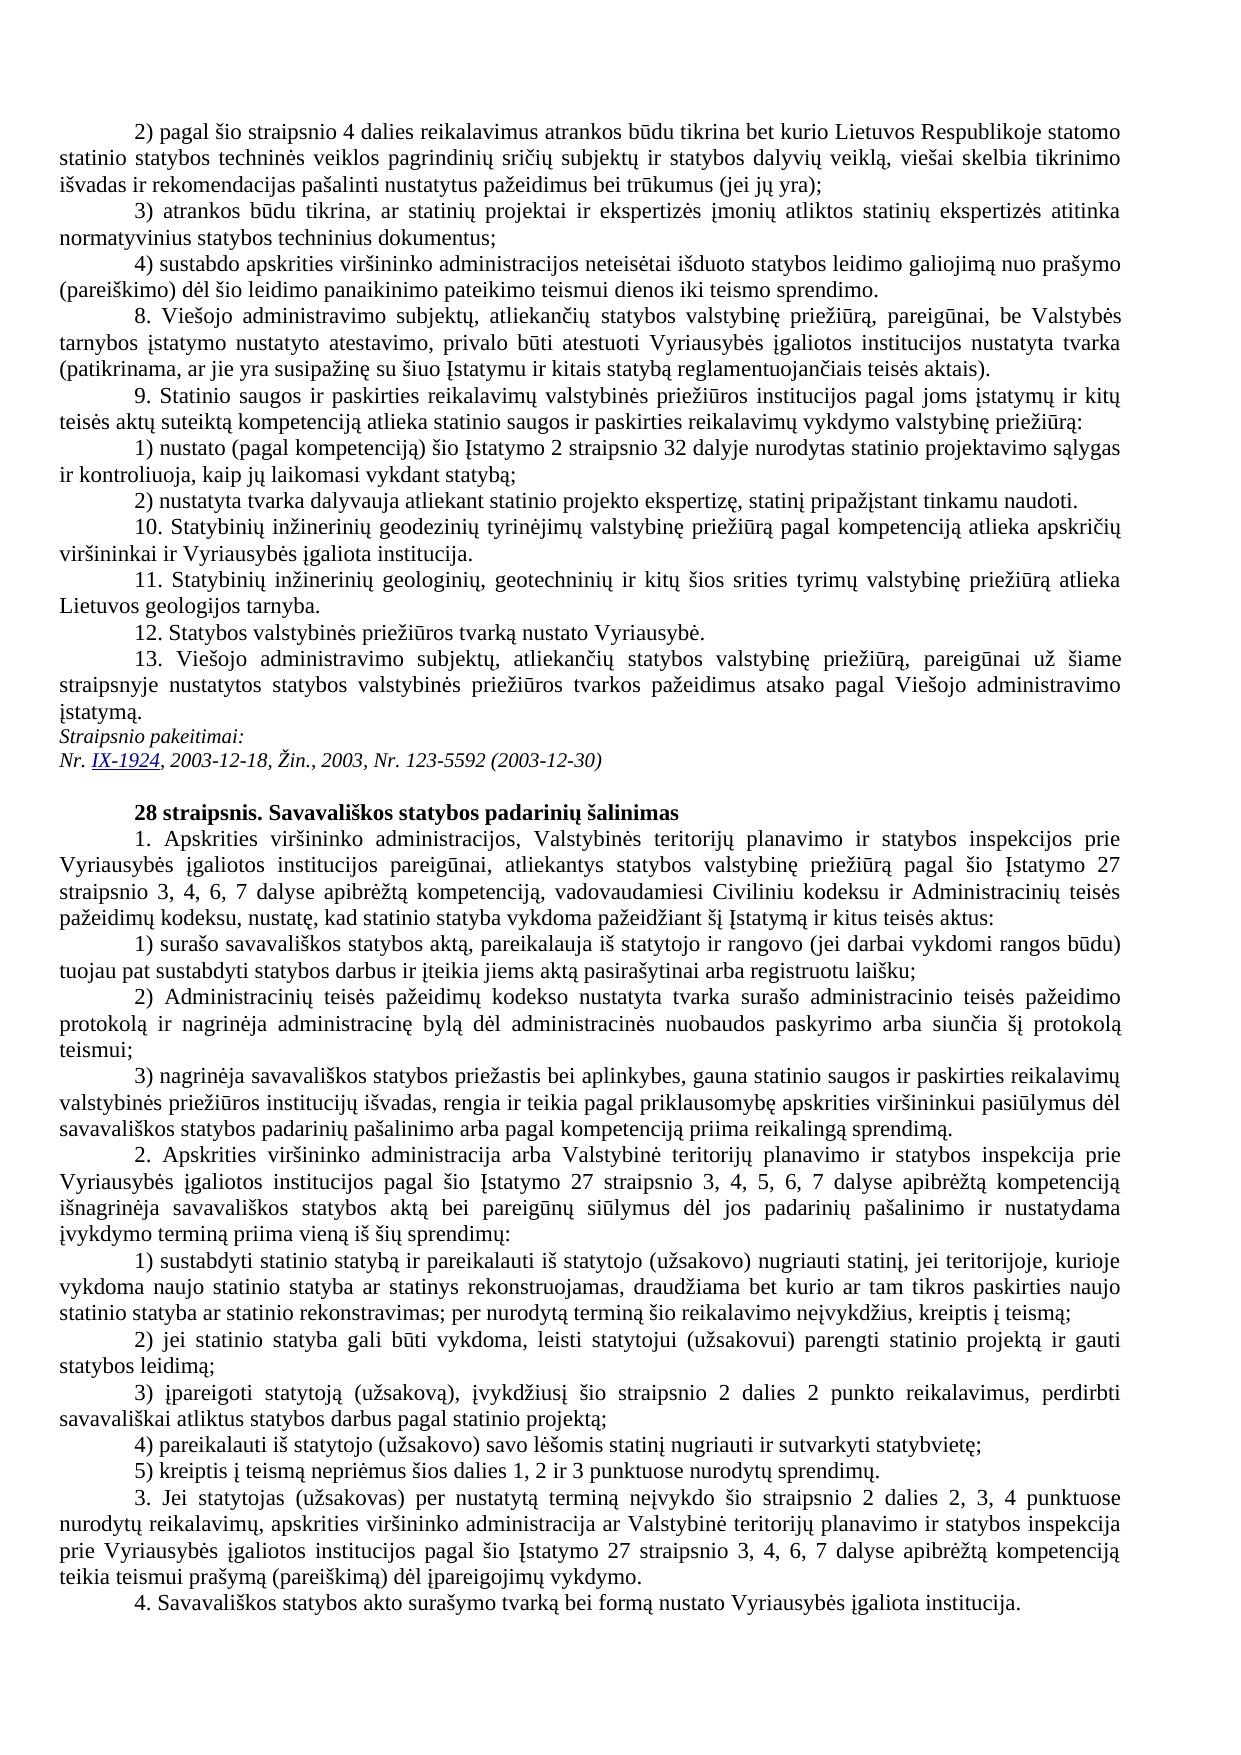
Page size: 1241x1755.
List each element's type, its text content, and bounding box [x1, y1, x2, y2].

text 10. Statybinių inžinerinių geodezinių tyrinėjimų valstybinę priežiūrą pagal kompetenciją atlieka apskričių viršininkai ir Vyriausybės įgaliota institucija. [59, 513, 1122, 566]
text 28 straipsnis. Savavališkos statybos padarinių šalinimas [59, 799, 1122, 825]
text 4) pareikalauti iš statytojo (užsakovo) savo lėšomis statinį nugriauti ir sutvarkyti statybvietę; [59, 1431, 1122, 1458]
text 9. Statinio saugos ir paskirties reikalavimų valstybinės priežiūros institucijos pagal joms įstatymų ir kitų teisės aktų suteiktą kompetenciją atlieka statinio saugos ir paskirties reikalavimų vykdymo valstybinę priežiūrą: [59, 382, 1122, 434]
text 1) nustato (pagal kompetenciją) šio Įstatymo 2 straipsnio 32 dalyje nurodytas statinio projektavimo sąlygas ir kontroliuoja, kaip jų laikomasi vykdant statybą; [59, 434, 1122, 487]
text 1) surašo savavališkos statybos aktą, pareikalauja iš statytojo ir rangovo (jei darbai vykdomi rangos būdu) tuojau pat sustabdyti statybos darbus ir įteikia jiems aktą pasirašytinai arba registruotu laišku; [59, 931, 1122, 983]
text 1) sustabdyti statinio statybą ir pareikalauti iš statytojo (užsakovo) nugriauti statinį, jei teritorijoje, kurioje vykdoma naujo statinio statyba ar statinys rekonstruojamas, draudžiama bet kurio ar tam tikros paskirties naujo statinio statyba ar statinio rekonstravimas; per nurodytą terminą šio reikalavimo neįvykdžius, kreiptis į teismą; [59, 1247, 1122, 1326]
text 2) jei statinio statyba gali būti vykdoma, leisti statytojui (užsakovui) parengti statinio projektą ir gauti statybos leidimą; [59, 1326, 1122, 1378]
text 2) nustatyta tvarka dalyvauja atliekant statinio projekto ekspertizę, statinį pripažįstant tinkamu naudoti. [59, 487, 1122, 513]
text 4) sustabdo apskrities viršininko administracijos neteisėtai išduoto statybos leidimo galiojimą nuo prašymo (pareiškimo) dėl šio leidimo panaikinimo pateikimo teismui dienos iki teismo sprendimo. [59, 250, 1122, 303]
text 2) Administracinių teisės pažeidimų kodekso nustatyta tvarka surašo administracinio teisės pažeidimo protokolą ir nagrinėja administracinę bylą dėl administracinės nuobaudos paskyrimo arba siunčia šį protokolą teismui; [59, 983, 1122, 1062]
text 2. Apskrities viršininko administracija arba Valstybinė teritorijų planavimo ir statybos inspekcija prie Vyriausybės įgaliotos institucijos pagal šio Įstatymo 27 straipsnio 3, 4, 5, 6, 7 dalyse apibrėžtą kompetenciją išnagrinėja savavališkos statybos aktą bei pareigūnų siūlymus dėl jos padarinių pašalinimo ir nustatydama įvykdymo terminą priima vieną iš šių sprendimų: [59, 1141, 1122, 1247]
text 12. Statybos valstybinės priežiūros tvarką nustato Vyriausybė. [59, 619, 1122, 645]
text 1. Apskrities viršininko administracijos, Valstybinės teritorijų planavimo ir statybos inspekcijos prie Vyriausybės įgaliotos institucijos pareigūnai, atliekantys statybos valstybinę priežiūrą pagal šio Įstatymo 27 straipsnio 3, 4, 6, 7 dalyse apibrėžtą kompetenciją, vadovaudamiesi Civiliniu kodeksu ir Administracinių teisės pažeidimų kodeksu, nustatę, kad statinio statyba vykdoma pažeidžiant šį Įstatymą ir kitus teisės aktus: [59, 825, 1122, 931]
text 13. Viešojo administravimo subjektų, atliekančių statybos valstybinę priežiūrą, pareigūnai už šiame straipsnyje nustatytos statybos valstybinės priežiūros tvarkos pažeidimus atsako pagal Viešojo administravimo įstatymą. [59, 645, 1122, 724]
text 5) kreiptis į teismą nepriėmus šios dalies 1, 2 ir 3 punktuose nurodytų sprendimų. [59, 1458, 1122, 1484]
text Nr. IX-1924, 2003-12-18, Žin., 2003, Nr. 123-5592 (2003-12-30) [59, 748, 1122, 772]
text 11. Statybinių inžinerinių geologinių, geotechninių ir kitų šios srities tyrimų valstybinę priežiūrą atlieka Lietuvos geologijos tarnyba. [59, 566, 1122, 619]
text 3) atrankos būdu tikrina, ar statinių projektai ir ekspertizės įmonių atliktos statinių ekspertizės atitinka normatyvinius statybos techninius dokumentus; [59, 197, 1122, 250]
text 3) nagrinėja savavališkos statybos priežastis bei aplinkybes, gauna statinio saugos ir paskirties reikalavimų valstybinės priežiūros institucijų išvadas, rengia ir teikia pagal priklausomybę apskrities viršininkui pasiūlymus dėl savavališkos statybos padarinių pašalinimo arba pagal kompetenciją priima reikalingą sprendimą. [59, 1062, 1122, 1141]
text 8. Viešojo administravimo subjektų, atliekančių statybos valstybinę priežiūrą, pareigūnai, be Valstybės tarnybos įstatymo nustatyto atestavimo, privalo būti atestuoti Vyriausybės įgaliotos institucijos nustatyta tvarka (patikrinama, ar jie yra susipažinę su šiuo Įstatymu ir kitais statybą reglamentuojančiais teisės aktais). [59, 303, 1122, 382]
text 3) įpareigoti statytoją (užsakovą), įvykdžiusį šio straipsnio 2 dalies 2 punkto reikalavimus, perdirbti savavališkai atliktus statybos darbus pagal statinio projektą; [59, 1378, 1122, 1431]
text 4. Savavališkos statybos akto surašymo tvarką bei formą nustato Vyriausybės įgaliota institucija. [59, 1589, 1122, 1616]
text Straipsnio pakeitimai: [59, 724, 1122, 748]
text 3. Jei statytojas (užsakovas) per nustatytą terminą neįvykdo šio straipsnio 2 dalies 2, 3, 4 punktuose nurodytų reikalavimų, apskrities viršininko administracija ar Valstybinė teritorijų planavimo ir statybos inspekcija prie Vyriausybės įgaliotos institucijos pagal šio Įstatymo 27 straipsnio 3, 4, 6, 7 dalyse apibrėžtą kompetenciją teikia teismui prašymą (pareiškimą) dėl įpareigojimų vykdymo. [59, 1484, 1122, 1589]
text 2) pagal šio straipsnio 4 dalies reikalavimus atrankos būdu tikrina bet kurio Lietuvos Respublikoje statomo statinio statybos techninės veiklos pagrindinių sričių subjektų ir statybos dalyvių veiklą, viešai skelbia tikrinimo išvadas ir rekomendacijas pašalinti nustatytus pažeidimus bei trūkumus (jei jų yra); [59, 118, 1122, 197]
